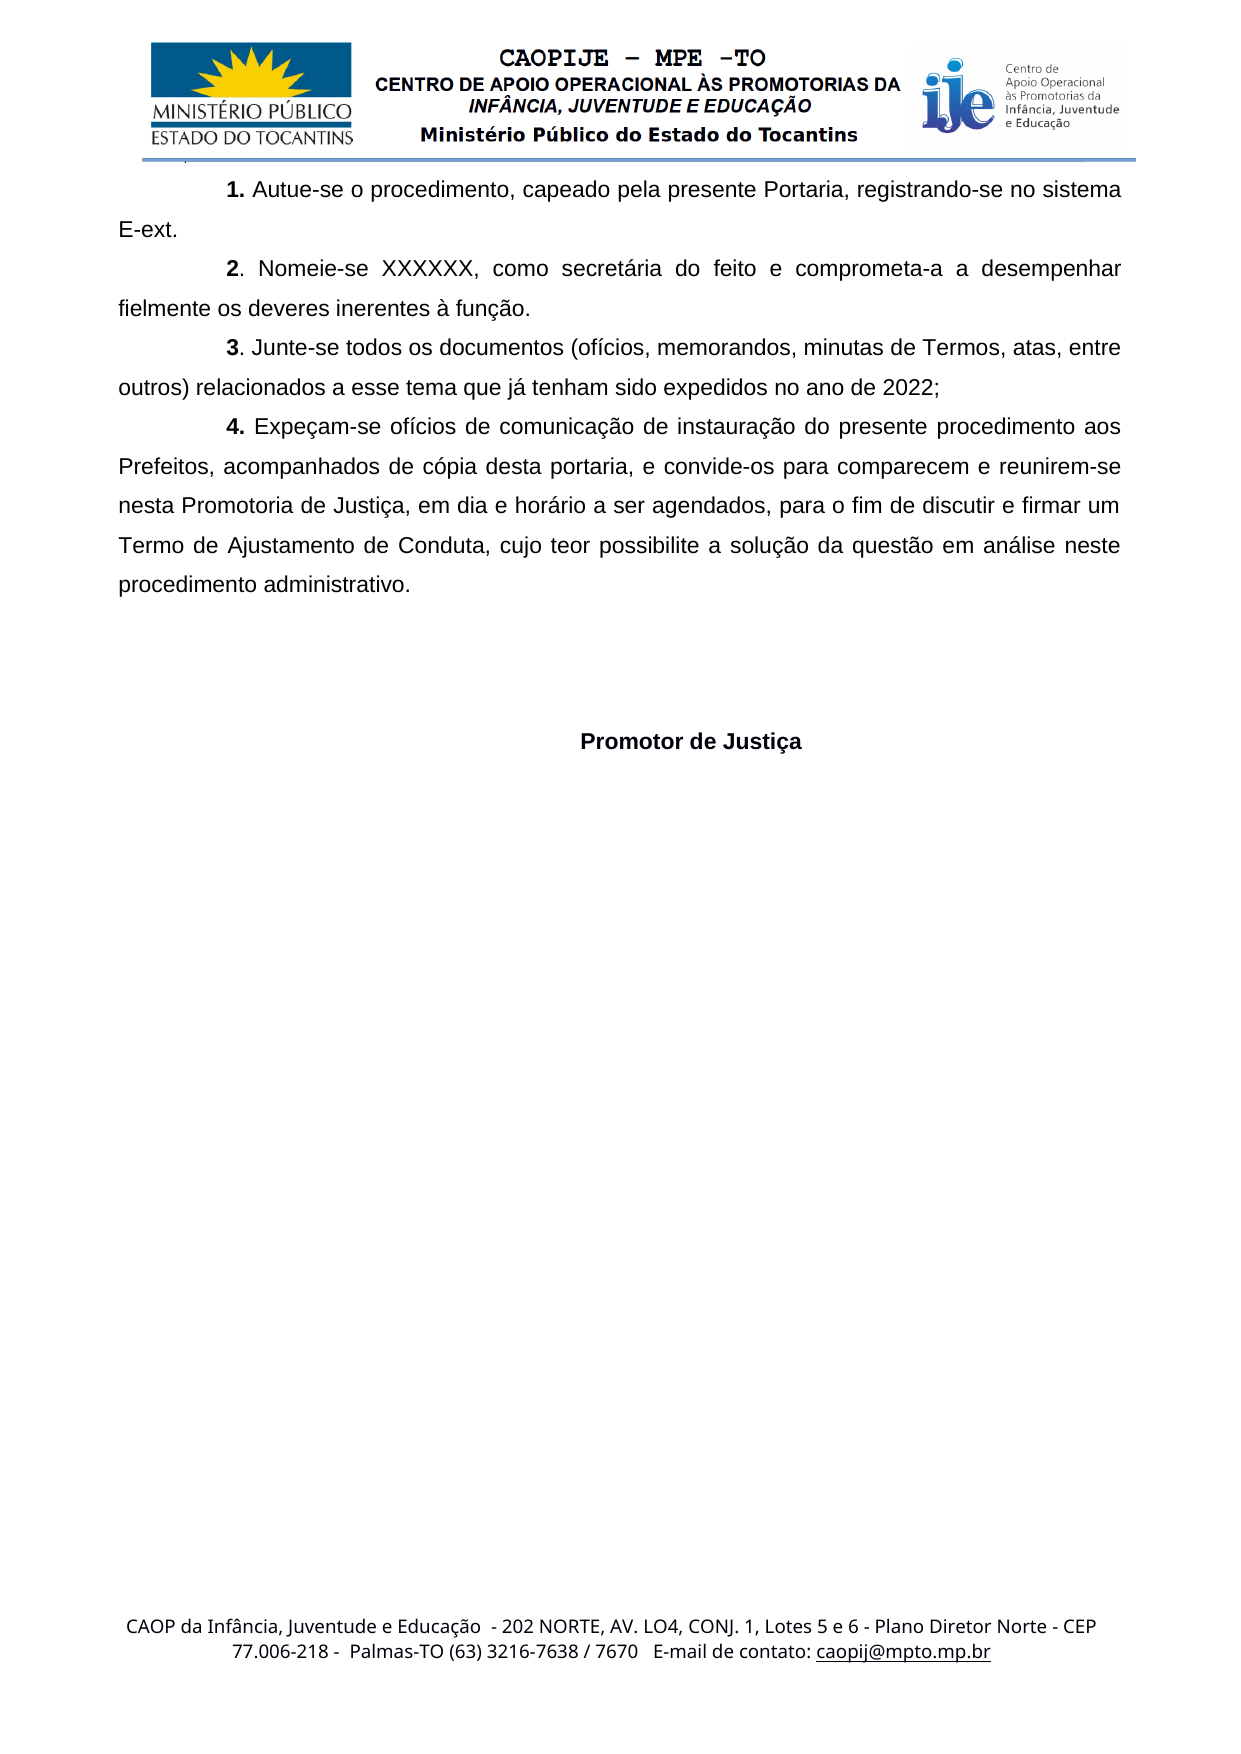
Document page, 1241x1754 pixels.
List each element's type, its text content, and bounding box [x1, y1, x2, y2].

picture [140, 23, 191, 114]
text 3. Junte-se todos os documentos (ofícios, memorandos, minutas de Termos, atas, entre outros) relacionados a esse tema que já tenham sido expedidos no ano de 2022; [118, 334, 1122, 400]
text 1. Autue-se o procedimento, capeado pela presente Portaria, registrando-se no sistema E-ext. [118, 176, 1122, 242]
text Promotor de Justiça [118, 728, 1122, 754]
text 4. Expeçam-se ofícios de comunicação de instauração do presente procedimento aos Prefeitos, acompanhados de cópia desta portaria, e convide-os para comparecem e reunirem-se nesta Promotoria de Justiça, em dia e horário a ser agendados, para o fim de discutir e firmar um Termo de Ajustamento de Conduta, cujo teor possibilite a solução da questão em análise neste procedimento administrativo. [118, 413, 1122, 597]
text 2. Nomeie-se XXXXXX, como secretária do feito e comprometa-a a desempenhar fielmente os deveres inerentes à função. [118, 255, 1122, 321]
